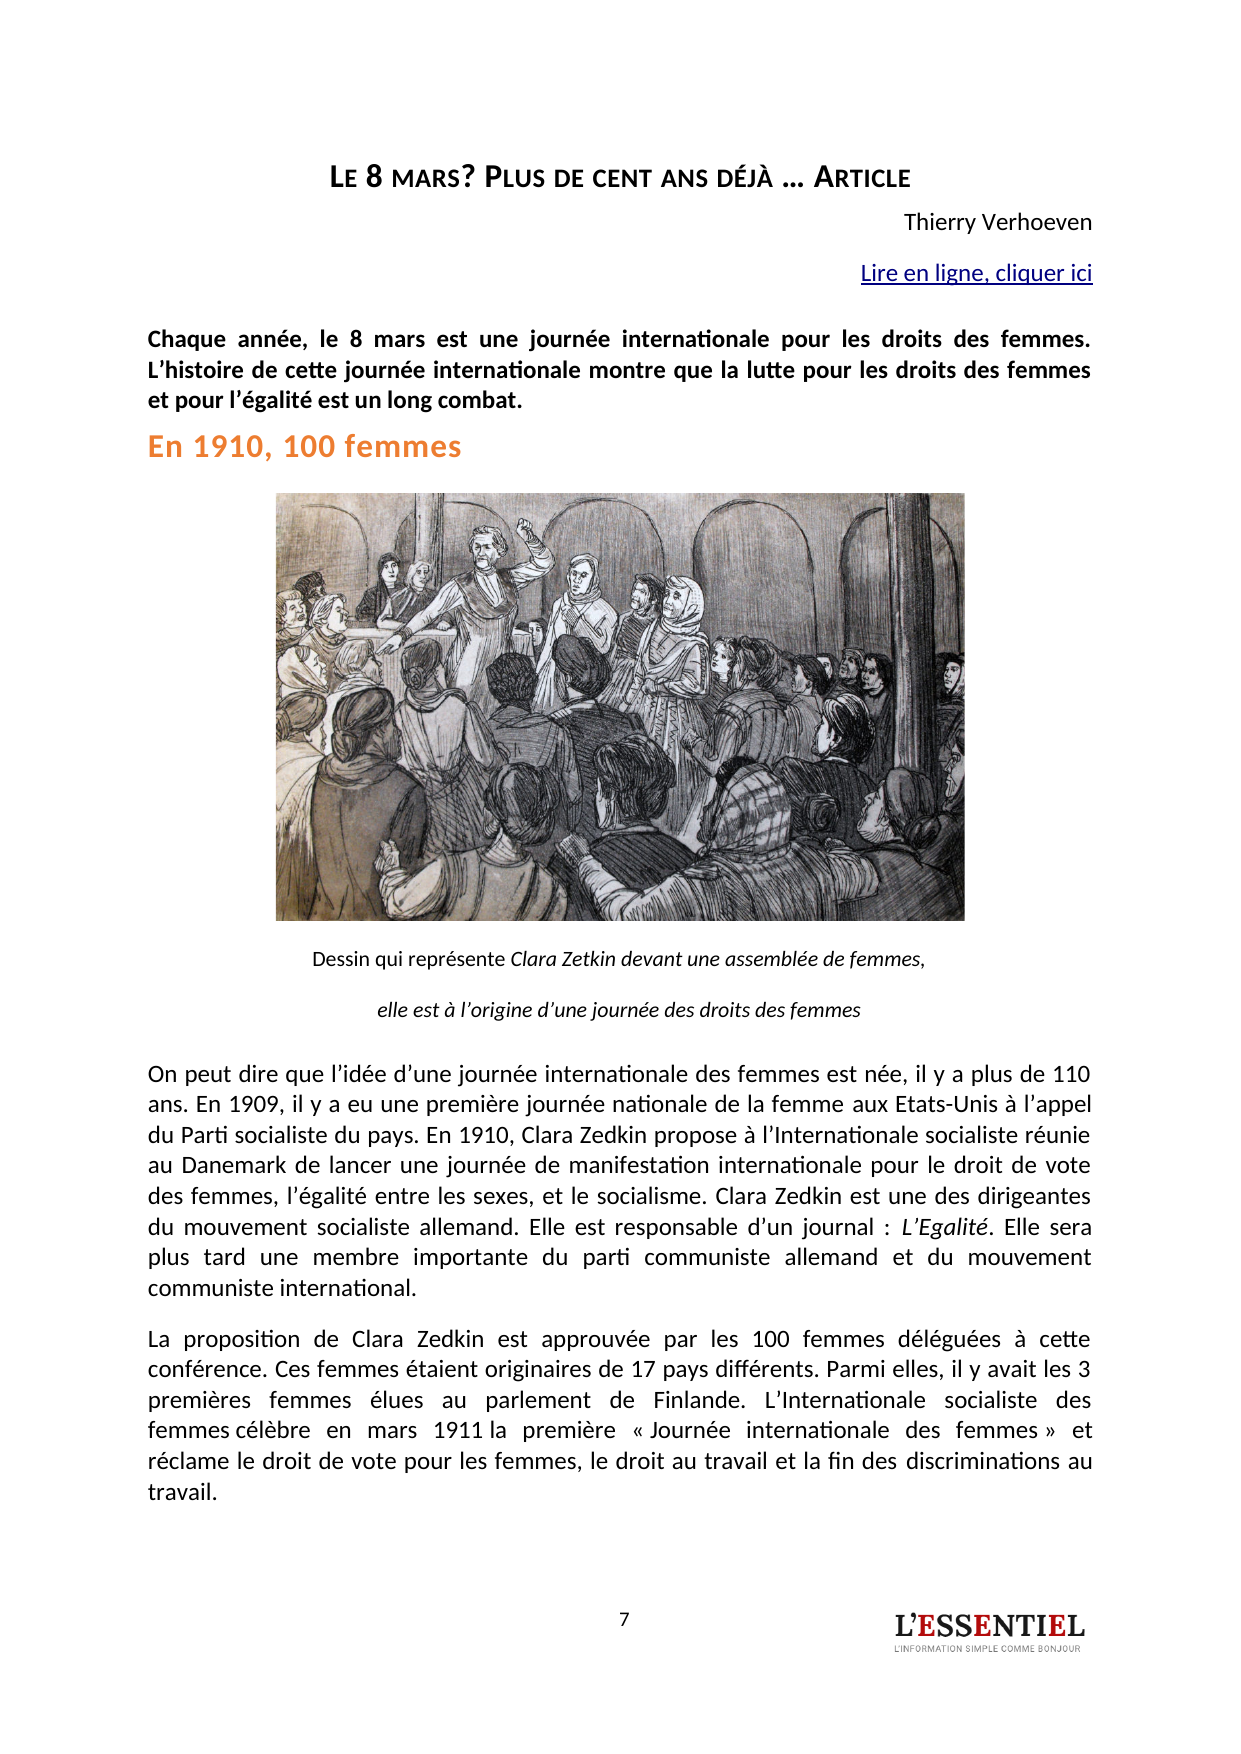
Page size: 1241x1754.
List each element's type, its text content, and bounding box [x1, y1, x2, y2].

text En 1910, 100 femmes [148, 426, 1093, 466]
text Thierry Verhoeven [148, 206, 1093, 236]
text La proposition de Clara Zedkin est approuvée par les 100 femmes déléguées à cette conférence. Ces femmes étaient originaires de 17 pays différents. Parmi elles, il y avait les 3 premières femmes élues au parlement de Finlande. L’Internationale socialiste des femmes célèbre en mars 1911 la première « Journée internationale des femmes » et réclame le droit de vote pour les femmes, le droit au travail et la fin des discriminations au travail. [148, 1323, 1093, 1506]
text elle est à l’origine d’une journée des droits des femmes [148, 996, 1093, 1023]
picture [275, 493, 965, 921]
text Chaque année, le 8 mars est une journée internationale pour les droits des femmes. L’histoire de cette journée internationale montre que la lutte pour les droits des femmes et pour l’égalité est un long combat. [148, 323, 1093, 415]
picture [888, 1606, 1093, 1666]
subtitle Le 8 mars? Plus de cent ans déjà … Article [148, 155, 1093, 196]
text Lire en ligne, cliquer ici [148, 257, 1093, 288]
text On peut dire que l’idée d’une journée internationale des femmes est née, il y a plus de 110 ans. En 1909, il y a eu une première journée nationale de la femme aux Etats-Unis à l’appel du Parti socialiste du pays. En 1910, Clara Zedkin propose à l’Internationale socialiste réunie au Danemark de lancer une journée de manifestation internationale pour le droit de vote des femmes, l’égalité entre les sexes, et le socialisme. Clara Zedkin est une des dirigeantes du mouvement socialiste allemand. Elle est responsable d’un journal : L’Egalité. Elle sera plus tard une membre importante du parti communiste allemand et du mouvement communiste international. [148, 1058, 1093, 1302]
text Dessin qui représente Clara Zetkin devant une assemblée de femmes, [148, 945, 1093, 971]
